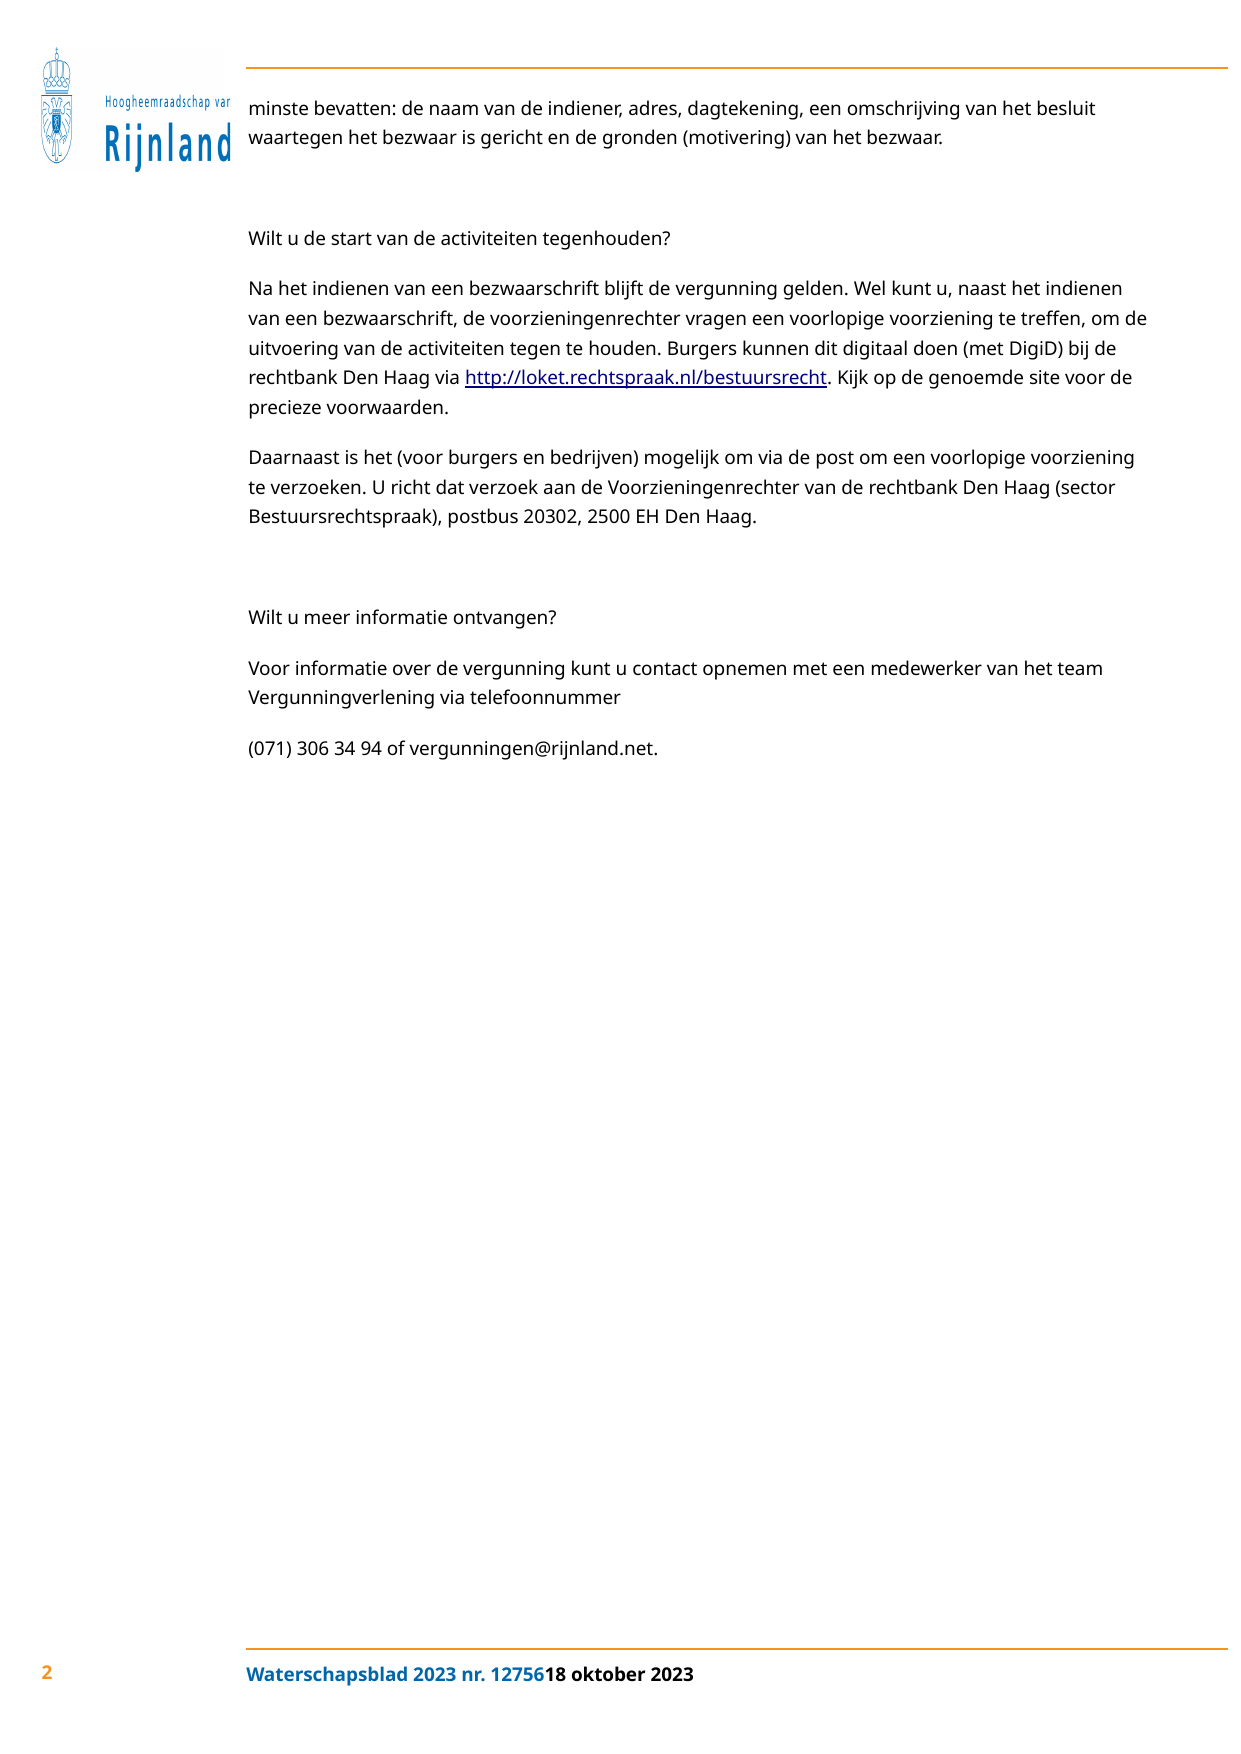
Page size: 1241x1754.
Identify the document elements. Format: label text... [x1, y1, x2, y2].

text Daarnaast is het (voor burgers en bedrijven) mogelijk om via de post om een voorlopige voorziening te verzoeken. U richt dat verzoek aan de Voorzieningenrechter van de rechtbank Den Haag (sector Bestuursrechtspraak), postbus 20302, 2500 EH Den Haag. [248, 444, 1152, 529]
text minste bevatten: de naam van de indiener, adres, dagtekening, een omschrijving van het besluit waartegen het bezwaar is gericht en de gronden (motivering) van het bezwaar. [248, 95, 1152, 150]
text Voor informatie over de vergunning kunt u contact opnemen met een medewerker van het team Vergunningverlening via telefoonnummer [248, 655, 1152, 710]
text (071) 306 34 94 of vergunningen@rijnland.net. [248, 735, 1152, 761]
text Wilt u de start van de activiteiten tegenhouden? [248, 225, 1152, 251]
text Na het indienen van een bezwaarschrift blijft de vergunning gelden. Wel kunt u, naast het indienen van een bezwaarschrift, de voorzieningenrechter vragen een voorlopige voorziening te treffen, om de uitvoering van de activiteiten tegen te houden. Burgers kunnen dit digitaal doen (met DigiD) bij de rechtbank Den Haag via http://loket.rechtspraak.nl/bestuursrecht. Kijk op de genoemde site voor de precieze voorwaarden. [248, 276, 1152, 420]
picture [41, 47, 231, 172]
text Wilt u meer informatie ontvangen? [248, 604, 1152, 630]
